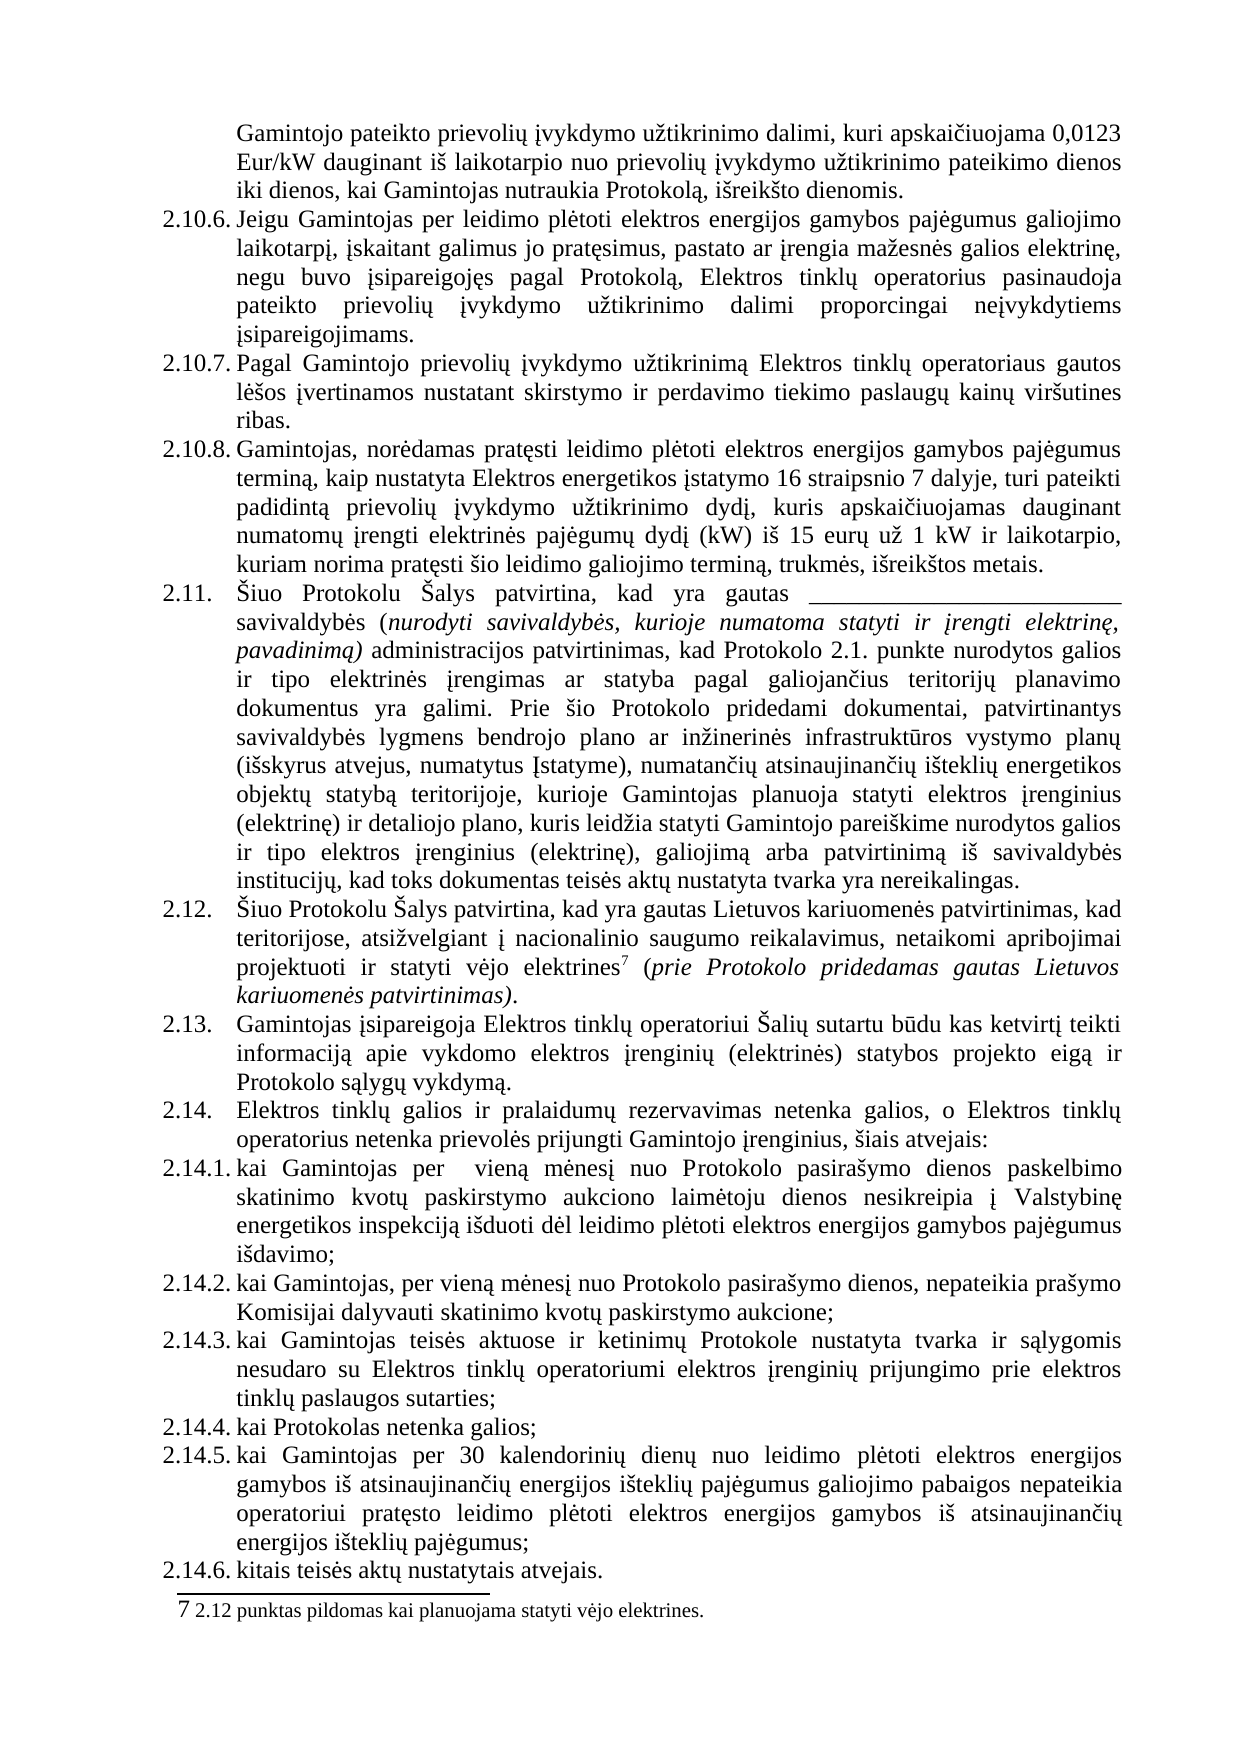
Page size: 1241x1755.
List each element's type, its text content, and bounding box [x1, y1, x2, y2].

text 2.13. Gamintojas įsipareigoja Elektros tinklų operatoriui Šalių sutartu būdu kas ketvirtį teikti informaciją apie vykdomo elektros įrenginių (elektrinės) statybos projekto eigą ir Protokolo sąlygų vykdymą. [162, 1009, 1122, 1096]
text 2.14.2. kai Gamintojas, per vieną mėnesį nuo Protokolo pasirašymo dienos, nepateikia prašymo Komisijai dalyvauti skatinimo kvotų paskirstymo aukcione; [162, 1268, 1122, 1326]
text 2.14.6. kitais teisės aktų nustatytais atvejais. [162, 1556, 1122, 1584]
text 2.11. Šiuo Protokolu Šalys patvirtina, kad yra gautas _________________________ savivaldybės (nurodyti savivaldybės, kurioje numatoma statyti ir įrengti elektrinę, pavadinimą) administracijos patvirtinimas, kad Protokolo 2.1. punkte nurodytos galios ir tipo elektrinės įrengimas ar statyba pagal galiojančius teritorijų planavimo dokumentus yra galimi. Prie šio Protokolo pridedami dokumentai, patvirtinantys savivaldybės lygmens bendrojo plano ar inžinerinės infrastruktūros vystymo planų (išskyrus atvejus, numatytus Įstatyme), numatančių atsinaujinančių išteklių energetikos objektų statybą teritorijoje, kurioje Gamintojas planuoja statyti elektros įrenginius (elektrinę) ir detaliojo plano, kuris leidžia statyti Gamintojo pareiškime nurodytos galios ir tipo elektros įrenginius (elektrinę), galiojimą arba patvirtinimą iš savivaldybės institucijų, kad toks dokumentas teisės aktų nustatyta tvarka yra nereikalingas. [162, 578, 1122, 894]
text 2.14.4. kai Protokolas netenka galios; [162, 1412, 1122, 1441]
text 2.10.7. Pagal Gamintojo prievolių įvykdymo užtikrinimą Elektros tinklų operatoriaus gautos lėšos įvertinamos nustatant skirstymo ir perdavimo tiekimo paslaugų kainų viršutines ribas. [162, 348, 1122, 434]
text 2.14. Elektros tinklų galios ir pralaidumų rezervavimas netenka galios, o Elektros tinklų operatorius netenka prievolės prijungti Gamintojo įrenginius, šiais atvejais: [162, 1096, 1122, 1153]
text 2.14.3. kai Gamintojas teisės aktuose ir ketinimų Protokole nustatyta tvarka ir sąlygomis nesudaro su Elektros tinklų operatoriumi elektros įrenginių prijungimo prie elektros tinklų paslaugos sutarties; [162, 1326, 1122, 1412]
text 2.10.6. Jeigu Gamintojas per leidimo plėtoti elektros energijos gamybos pajėgumus galiojimo laikotarpį, įskaitant galimus jo pratęsimus, pastato ar įrengia mažesnės galios elektrinę, negu buvo įsipareigojęs pagal Protokolą, Elektros tinklų operatorius pasinaudoja pateikto prievolių įvykdymo užtikrinimo dalimi proporcingai neįvykdytiems įsipareigojimams. [162, 204, 1122, 348]
text 2.14.1. kai Gamintojas per vieną mėnesį nuo Protokolo pasirašymo dienos paskelbimo skatinimo kvotų paskirstymo aukciono laimėtoju dienos nesikreipia į Valstybinę energetikos inspekciją išduoti dėl leidimo plėtoti elektros energijos gamybos pajėgumus išdavimo; [162, 1153, 1122, 1268]
text 2.10.8. Gamintojas, norėdamas pratęsti leidimo plėtoti elektros energijos gamybos pajėgumus terminą, kaip nustatyta Elektros energetikos įstatymo 16 straipsnio 7 dalyje, turi pateikti padidintą prievolių įvykdymo užtikrinimo dydį, kuris apskaičiuojamas dauginant numatomų įrengti elektrinės pajėgumų dydį (kW) iš 15 eurų už 1 kW ir laikotarpio, kuriam norima pratęsti šio leidimo galiojimo terminą, trukmės, išreikštos metais. [162, 434, 1122, 578]
text Gamintojo pateikto prievolių įvykdymo užtikrinimo dalimi, kuri apskaičiuojama 0,0123 Eur/kW dauginant iš laikotarpio nuo prievolių įvykdymo užtikrinimo pateikimo dienos iki dienos, kai Gamintojas nutraukia Protokolą, išreikšto dienomis. [162, 118, 1122, 204]
text 2.14.5. kai Gamintojas per 30 kalendorinių dienų nuo leidimo plėtoti elektros energijos gamybos iš atsinaujinančių energijos išteklių pajėgumus galiojimo pabaigos nepateikia operatoriui pratęsto leidimo plėtoti elektros energijos gamybos iš atsinaujinančių energijos išteklių pajėgumus; [162, 1441, 1122, 1556]
text 2.12. Šiuo Protokolu Šalys patvirtina, kad yra gautas Lietuvos kariuomenės patvirtinimas, kad teritorijose, atsižvelgiant į nacionalinio saugumo reikalavimus, netaikomi apribojimai projektuoti ir statyti vėjo elektrines (prie Protokolo pridedamas gautas Lietuvos kariuomenės patvirtinimas). [162, 894, 1122, 1009]
text 2.12 punktas pildomas kai planuojama statyti vėjo elektrines. [177, 1594, 1122, 1623]
